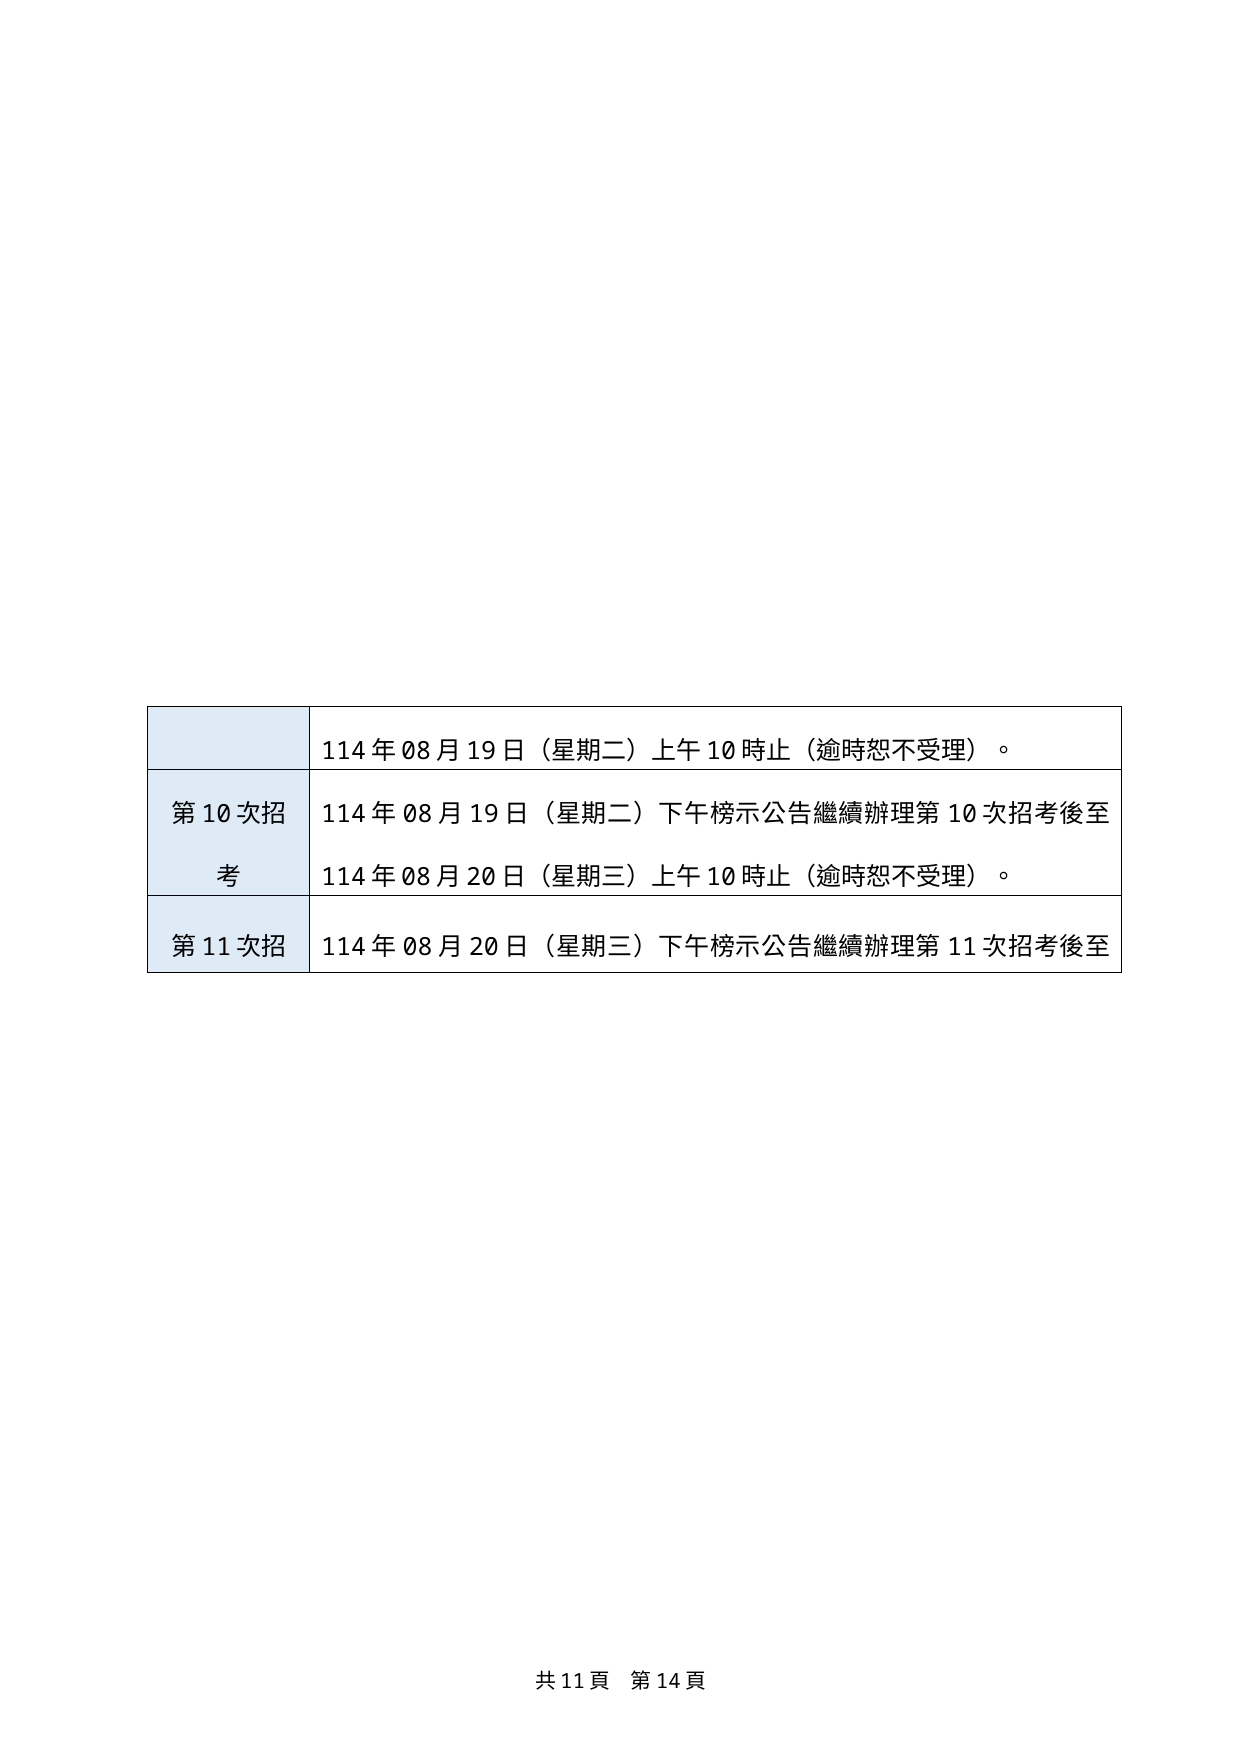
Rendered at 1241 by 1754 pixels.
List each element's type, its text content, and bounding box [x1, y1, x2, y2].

table_cell 第11次招 [148, 896, 309, 972]
table_cell 114年08月19日（星期二）下午榜示公告繼續辦理第10次招考後至114年08月20日（星期三）上午10時止（逾時恕不受理）。 [310, 770, 1121, 895]
table_cell 第10次招考 [148, 770, 309, 895]
table_cell 114年08月20日（星期三）下午榜示公告繼續辦理第11次招考後至 [310, 896, 1121, 972]
table_cell [148, 707, 309, 769]
table_cell 114年08月19日（星期二）上午10時止（逾時恕不受理）。 [310, 707, 1121, 769]
